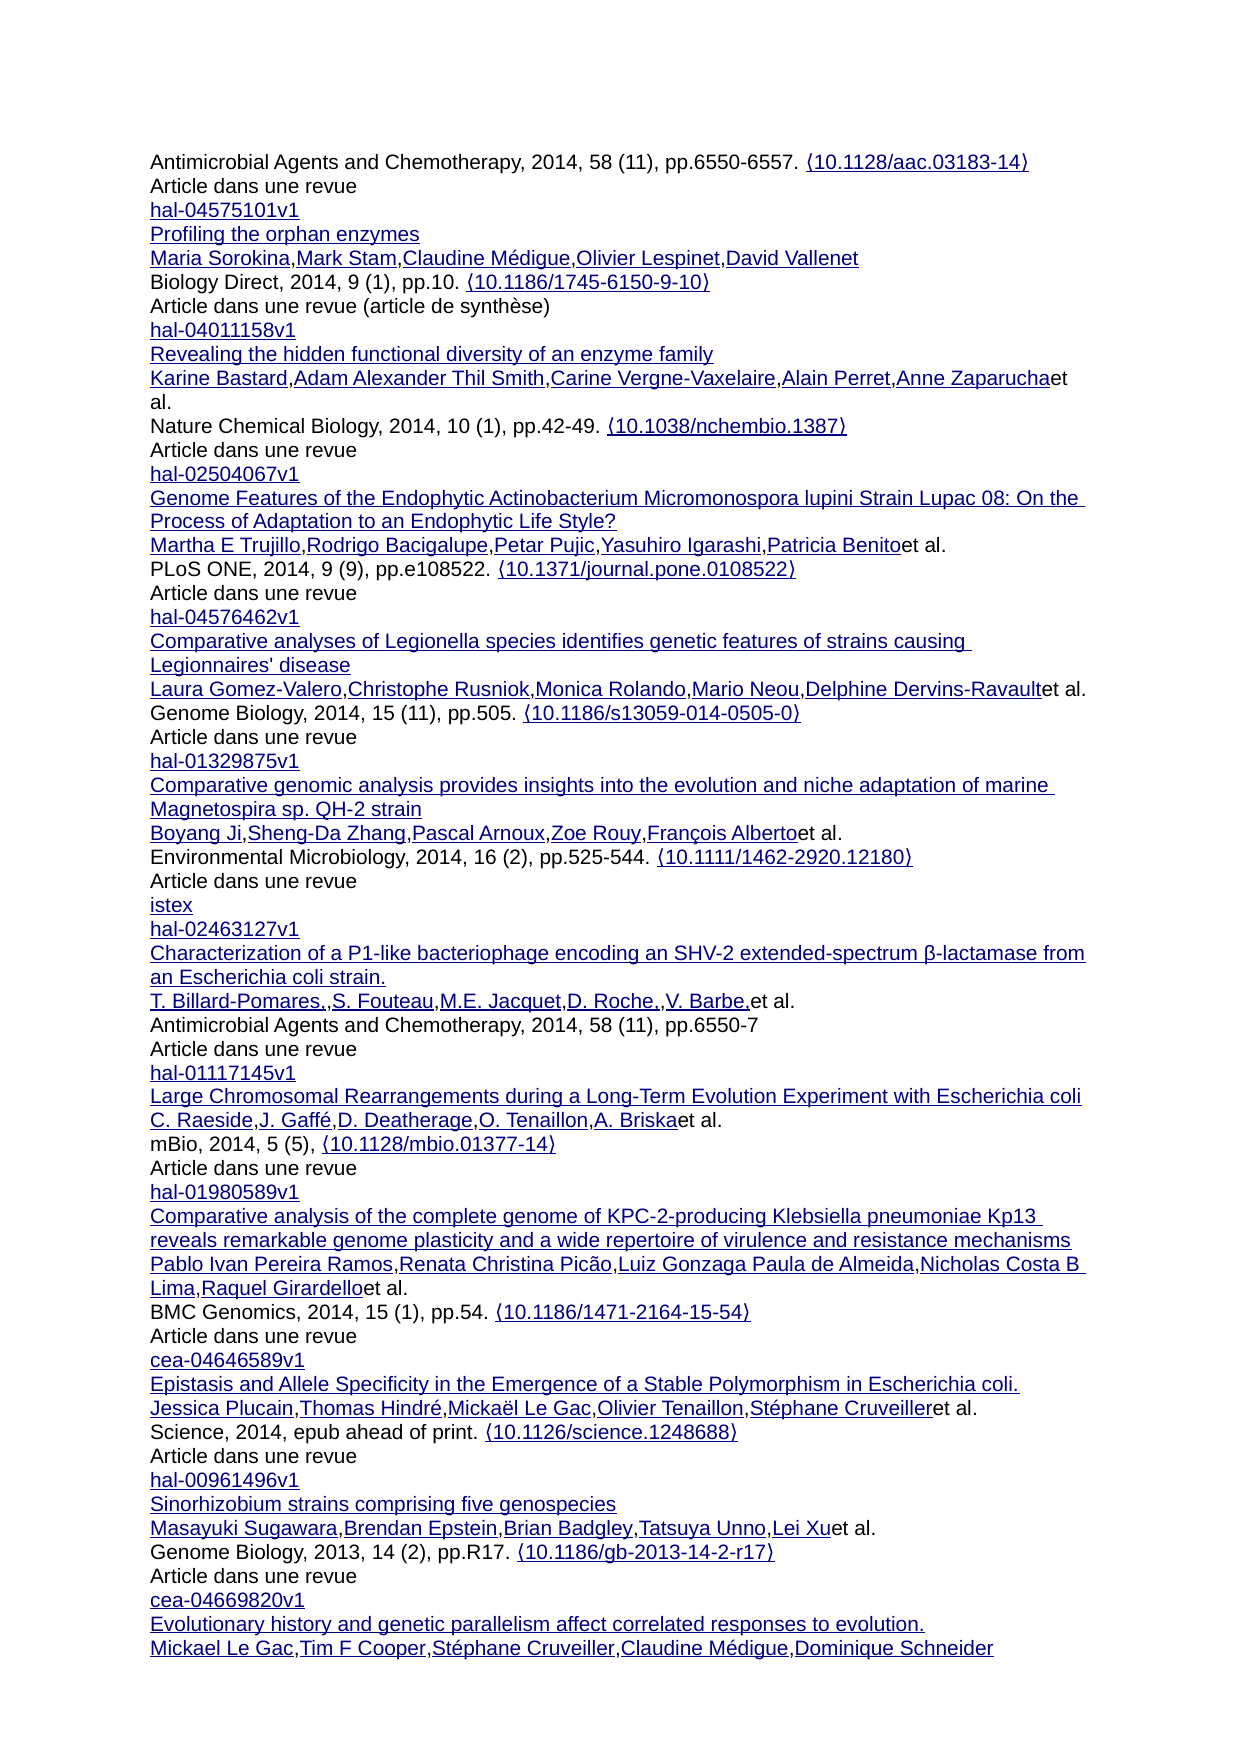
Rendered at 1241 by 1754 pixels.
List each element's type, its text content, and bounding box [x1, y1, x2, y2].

table_cell Comparative analysis of the complete genome of KPC-2-producing Klebsiella pneumoniae Kp13 reveals remarkable genome plasticity and a wide repertoire of virulence and resistance mechanisms Pablo Ivan Pereira Ramos,Renata Christina Picão,Luiz Gonzaga Paula de Almeida,Nicholas Costa B Lima,Raquel Girardelloet al. BMC Genomics, 2014, 15 (1), pp.54. ⟨10.1186/1471-2164-15-54⟩ Article dans une revue cea-04646589v1 [150, 1204, 1090, 1372]
table_cell Genome Features of the Endophytic Actinobacterium Micromonospora lupini Strain Lupac 08: On the Process of Adaptation to an Endophytic Life Style? Martha E Trujillo,Rodrigo Bacigalupe,Petar Pujic,Yasuhiro Igarashi,Patricia Benitoet al. PLoS ONE, 2014, 9 (9), pp.e108522. ⟨10.1371/journal.pone.0108522⟩ Article dans une revue hal-04576462v1 [150, 485, 1090, 629]
table_cell Large Chromosomal Rearrangements during a Long-Term Evolution Experiment with Escherichia coli C. Raeside,J. Gaffé,D. Deatherage,O. Tenaillon,A. Briskaet al. mBio, 2014, 5 (5), ⟨10.1128/mbio.01377-14⟩ Article dans une revue hal-01980589v1 [150, 1084, 1090, 1204]
table_cell Sinorhizobium strains comprising five genospecies Masayuki Sugawara,Brendan Epstein,Brian Badgley,Tatsuya Unno,Lei Xuet al. Genome Biology, 2013, 14 (2), pp.R17. ⟨10.1186/gb-2013-14-2-r17⟩ Article dans une revue cea-04669820v1 [150, 1492, 1090, 1611]
table_cell Revealing the hidden functional diversity of an enzyme family Karine Bastard,Adam Alexander Thil Smith,Carine Vergne-Vaxelaire,Alain Perret,Anne Zaparuchaet al. Nature Chemical Biology, 2014, 10 (1), pp.42-49. ⟨10.1038/nchembio.1387⟩ Article dans une revue hal-02504067v1 [150, 342, 1090, 485]
table_cell Antimicrobial Agents and Chemotherapy, 2014, 58 (11), pp.6550-6557. ⟨10.1128/aac.03183-14⟩ Article dans une revue hal-04575101v1 [150, 150, 1090, 222]
table_cell Profiling the orphan enzymes Maria Sorokina,Mark Stam,Claudine Médigue,Olivier Lespinet,David Vallenet Biology Direct, 2014, 9 (1), pp.10. ⟨10.1186/1745-6150-9-10⟩ Article dans une revue (article de synthèse) hal-04011158v1 [150, 222, 1090, 342]
table_cell Evolutionary history and genetic parallelism affect correlated responses to evolution. Mickael Le Gac,Tim F Cooper,Stéphane Cruveiller,Claudine Médigue,Dominique Schneider [150, 1611, 1090, 1659]
table_cell Epistasis and Allele Specificity in the Emergence of a Stable Polymorphism in Escherichia coli. Jessica Plucain,Thomas Hindré,Mickaël Le Gac,Olivier Tenaillon,Stéphane Cruveilleret al. Science, 2014, epub ahead of print. ⟨10.1126/science.1248688⟩ Article dans une revue hal-00961496v1 [150, 1372, 1090, 1492]
table_cell Characterization of a P1-like bacteriophage encoding an SHV-2 extended-spectrum β-lactamase from an Escherichia coli strain. T. Billard-Pomares,,S. Fouteau,M.E. Jacquet,D. Roche,,V. Barbe,et al. Antimicrobial Agents and Chemotherapy, 2014, 58 (11), pp.6550-7 Article dans une revue hal-01117145v1 [150, 941, 1090, 1084]
table_cell Comparative genomic analysis provides insights into the evolution and niche adaptation of marine Magnetospira sp. QH-2 strain Boyang Ji,Sheng-Da Zhang,Pascal Arnoux,Zoe Rouy,François Albertoet al. Environmental Microbiology, 2014, 16 (2), pp.525-544. ⟨10.1111/1462-2920.12180⟩ Article dans une revue istex hal-02463127v1 [150, 773, 1090, 941]
table_cell Comparative analyses of Legionella species identifies genetic features of strains causing Legionnaires' disease Laura Gomez-Valero,Christophe Rusniok,Monica Rolando,Mario Neou,Delphine Dervins-Ravaultet al. Genome Biology, 2014, 15 (11), pp.505. ⟨10.1186/s13059-014-0505-0⟩ Article dans une revue hal-01329875v1 [150, 629, 1090, 773]
